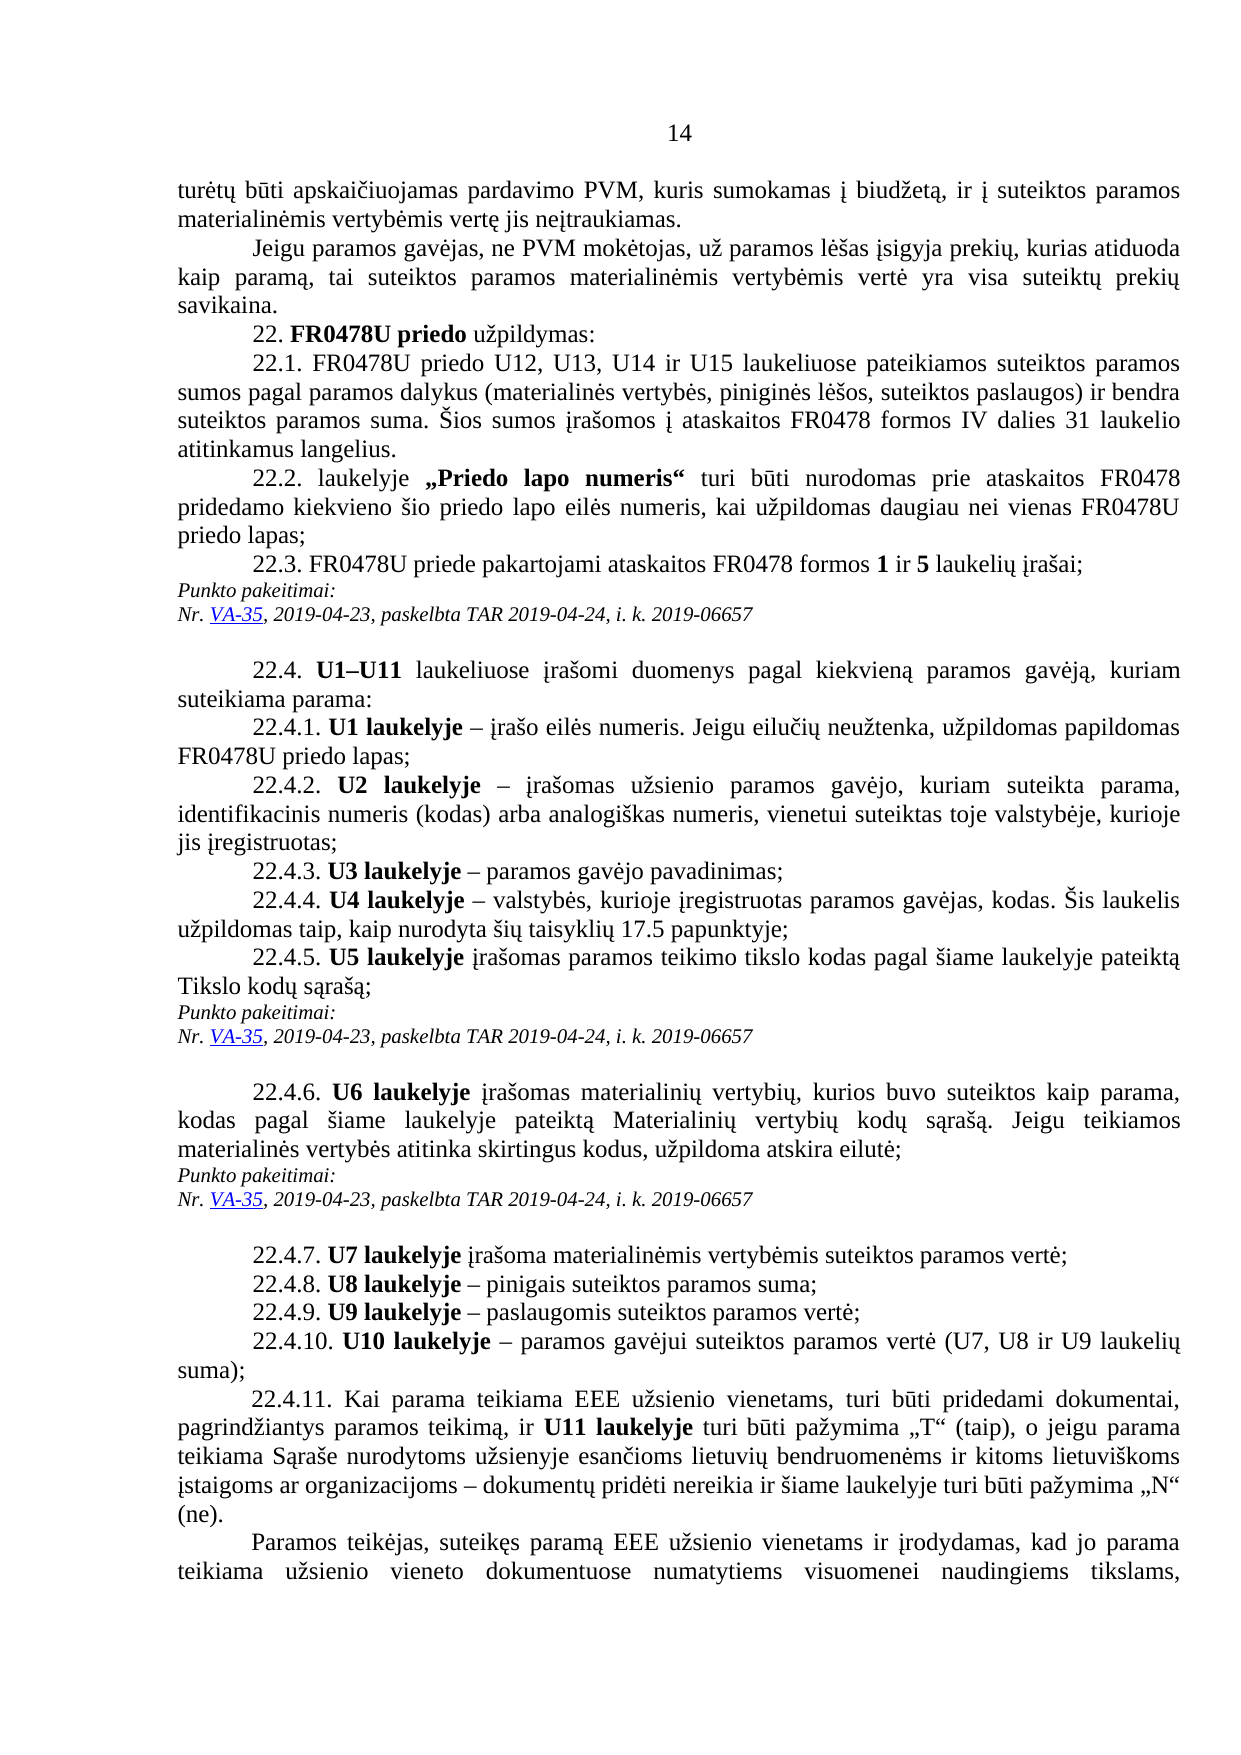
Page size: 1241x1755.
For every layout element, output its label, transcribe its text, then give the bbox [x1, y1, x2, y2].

text 22. FR0478U priedo užpildymas: [177, 319, 1181, 348]
text Paramos teikėjas, suteikęs paramą EEE užsienio vienetams ir įrodydamas, kad jo parama teikiama užsienio vieneto dokumentuose numatytiems visuomenei naudingiems tikslams, [177, 1527, 1181, 1585]
text 22.4.8. U8 laukelyje – pinigais suteiktos paramos suma; [177, 1269, 1181, 1297]
text Nr. VA-35, 2019-04-23, paskelbta TAR 2019-04-24, i. k. 2019-06657 [177, 1187, 1181, 1211]
text Punkto pakeitimai: [177, 578, 1181, 602]
text turėtų būti apskaičiuojamas pardavimo PVM, kuris sumokamas į biudžetą, ir į suteiktos paramos materialinėmis vertybėmis vertę jis neįtraukiamas. [177, 176, 1181, 233]
text Nr. VA-35, 2019-04-23, paskelbta TAR 2019-04-24, i. k. 2019-06657 [177, 1024, 1181, 1048]
text 22.4.5. U5 laukelyje įrašomas paramos teikimo tikslo kodas pagal šiame laukelyje pateiktą Tikslo kodų sąrašą; [177, 942, 1181, 1000]
text 22.4.11. Kai parama teikiama EEE užsienio vienetams, turi būti pridedami dokumentai, pagrindžiantys paramos teikimą, ir U11 laukelyje turi būti pažymima „T“ (taip), o jeigu parama teikiama Sąraše nurodytoms užsienyje esančioms lietuvių bendruomenėms ir kitoms lietuviškoms įstaigoms ar organizacijoms – dokumentų pridėti nereikia ir šiame laukelyje turi būti pažymima „N“ (ne). [177, 1384, 1181, 1527]
text 22.4.2. U2 laukelyje – įrašomas užsienio paramos gavėjo, kuriam suteikta parama, identifikacinis numeris (kodas) arba analogiškas numeris, vienetui suteiktas toje valstybėje, kurioje jis įregistruotas; [177, 770, 1181, 856]
text 22.4.9. U9 laukelyje – paslaugomis suteiktos paramos vertė; [177, 1297, 1181, 1326]
text 22.3. FR0478U priede pakartojami ataskaitos FR0478 formos 1 ir 5 laukelių įrašai; [177, 549, 1181, 578]
text Jeigu paramos gavėjas, ne PVM mokėtojas, už paramos lėšas įsigyja prekių, kurias atiduoda kaip paramą, tai suteiktos paramos materialinėmis vertybėmis vertė yra visa suteiktų prekių savikaina. [177, 233, 1181, 319]
text 22.2. laukelyje „Priedo lapo numeris“ turi būti nurodomas prie ataskaitos FR0478 pridedamo kiekvieno šio priedo lapo eilės numeris, kai užpildomas daugiau nei vienas FR0478U priedo lapas; [177, 463, 1181, 549]
text 22.4.6. U6 laukelyje įrašomas materialinių vertybių, kurios buvo suteiktos kaip parama, kodas pagal šiame laukelyje pateiktą Materialinių vertybių kodų sąrašą. Jeigu teikiamos materialinės vertybės atitinka skirtingus kodus, užpildoma atskira eilutė; [177, 1077, 1181, 1163]
text Punkto pakeitimai: [177, 1000, 1181, 1024]
text 22.4.3. U3 laukelyje – paramos gavėjo pavadinimas; [177, 856, 1181, 885]
text Nr. VA-35, 2019-04-23, paskelbta TAR 2019-04-24, i. k. 2019-06657 [177, 602, 1181, 626]
text 22.4.4. U4 laukelyje – valstybės, kurioje įregistruotas paramos gavėjas, kodas. Šis laukelis užpildomas taip, kaip nurodyta šių taisyklių 17.5 papunktyje; [177, 885, 1181, 942]
text Punkto pakeitimai: [177, 1163, 1181, 1187]
text 22.4.1. U1 laukelyje – įrašo eilės numeris. Jeigu eilučių neužtenka, užpildomas papildomas FR0478U priedo lapas; [177, 712, 1181, 770]
text 22.4. U1–U11 laukeliuose įrašomi duomenys pagal kiekvieną paramos gavėją, kuriam suteikiama parama: [177, 655, 1181, 712]
text 22.4.10. U10 laukelyje – paramos gavėjui suteiktos paramos vertė (U7, U8 ir U9 laukelių suma); [177, 1326, 1181, 1384]
text 22.1. FR0478U priedo U12, U13, U14 ir U15 laukeliuose pateikiamos suteiktos paramos sumos pagal paramos dalykus (materialinės vertybės, piniginės lėšos, suteiktos paslaugos) ir bendra suteiktos paramos suma. Šios sumos įrašomos į ataskaitos FR0478 formos IV dalies 31 laukelio atitinkamus langelius. [177, 348, 1181, 463]
text 22.4.7. U7 laukelyje įrašoma materialinėmis vertybėmis suteiktos paramos vertė; [177, 1240, 1181, 1269]
